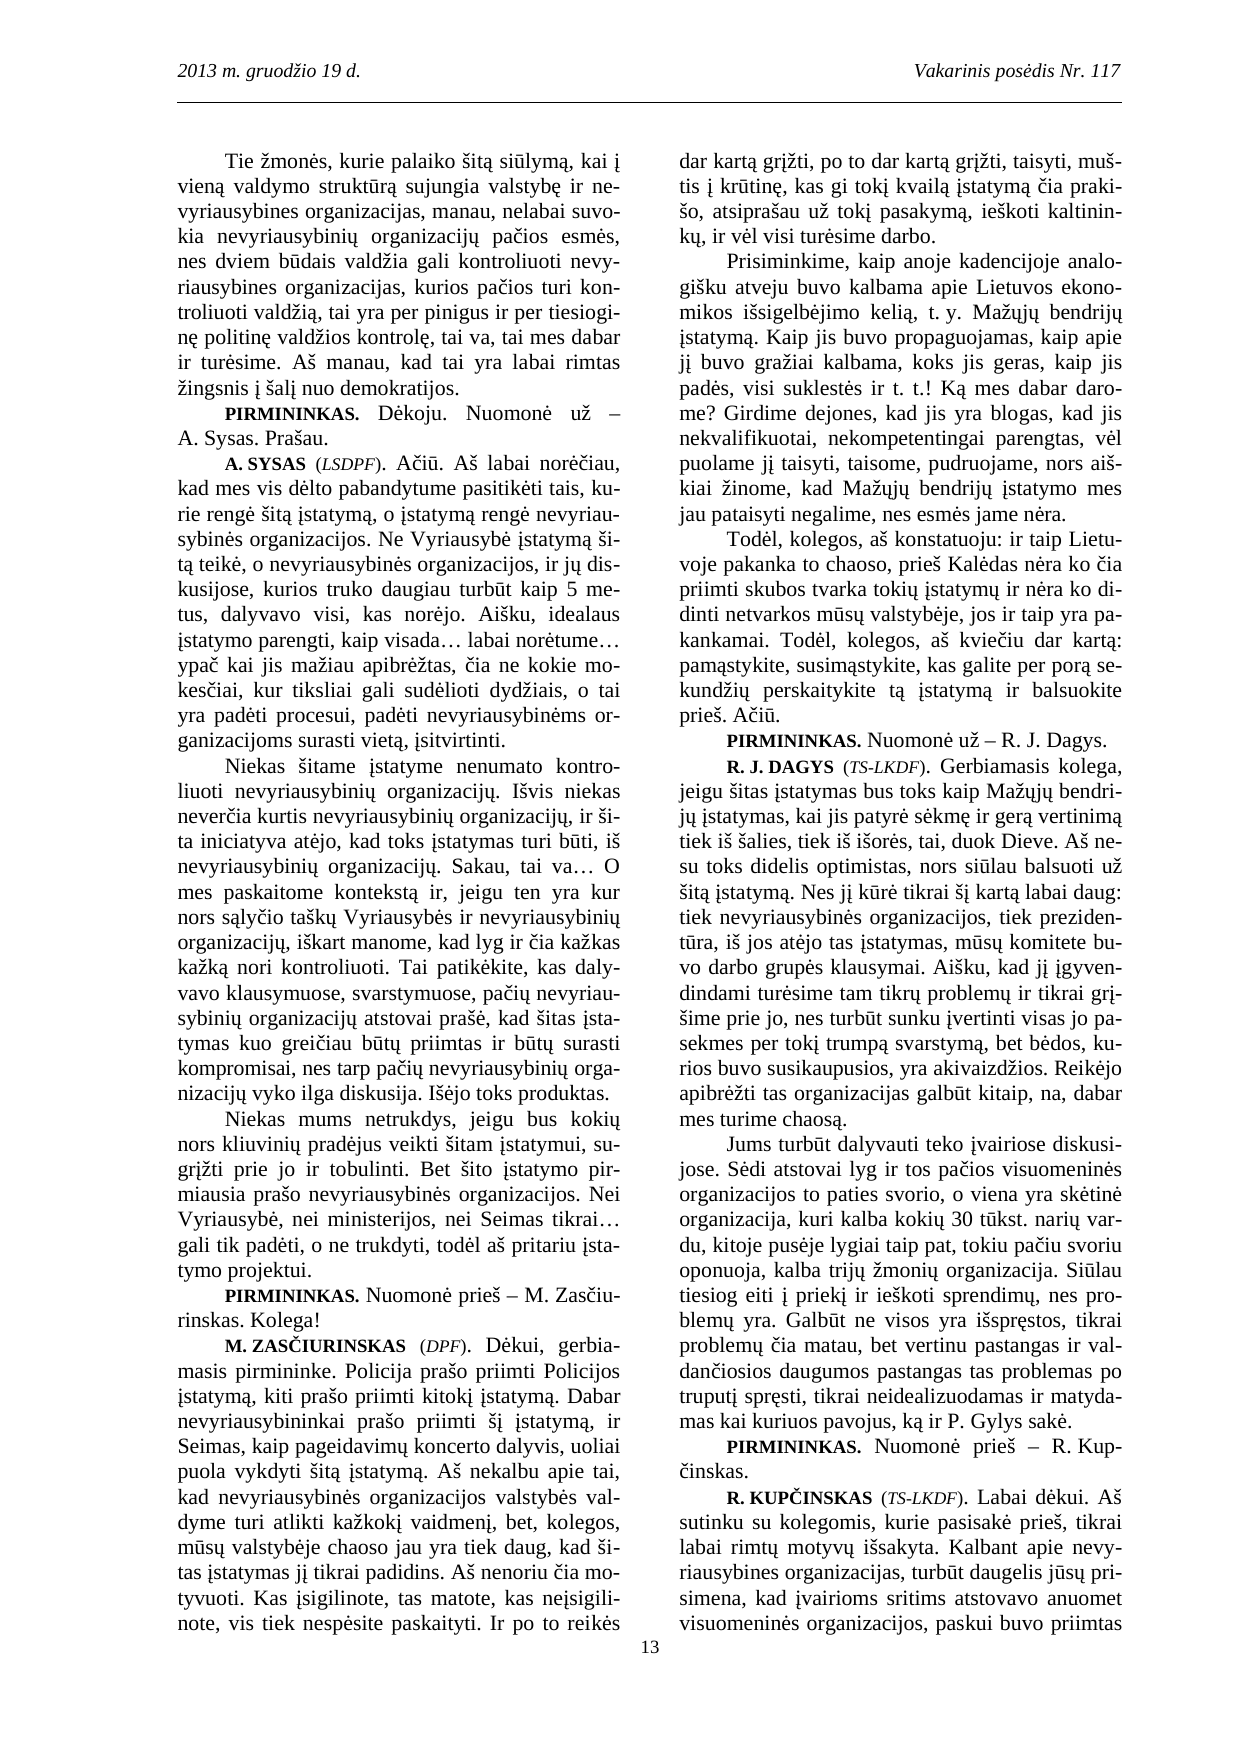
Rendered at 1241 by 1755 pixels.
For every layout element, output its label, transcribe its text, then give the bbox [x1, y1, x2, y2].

text PIRMININKAS. Nuo­mo­nė prieš – M. Zas­čiu­rins­kas. Ko­le­ga! [177, 1282, 620, 1332]
text Pri­si­min­ki­me, kaip ano­je ka­den­ci­jo­je ana­lo­giš­ku at­ve­ju bu­vo kal­ba­ma apie Lie­tu­vos eko­no­mi­kos iš­si­gel­bė­ji­mo ke­lią, t. y. Ma­žų­jų ben­dri­jų įsta­ty­mą. Kaip jis bu­vo pro­pa­guo­ja­mas, kaip apie jį bu­vo gra­žiai kal­ba­ma, koks jis ge­ras, kaip jis pa­dės, vi­si su­kles­tės ir t. t.! Ką mes da­bar da­ro­me? Gir­di­me de­jo­nes, kad jis yra blo­gas, kad jis ne­kva­li­fi­kuo­tai, ne­kom­pe­ten­tin­gai pa­reng­tas, vėl puo­la­me jį tai­sy­ti, tai­so­me, pud­ruo­ja­me, nors aiš­kiai ži­no­me, kad Ma­žų­jų ben­dri­jų įsta­ty­mo mes jau pa­tai­sy­ti ne­ga­li­me, nes es­mės ja­me nė­ra. [679, 248, 1122, 526]
text A. SYSAS (LSDPF). Ačiū. Aš la­bai no­rė­čiau, kad mes vis dėl­to pa­ban­dy­tu­me pa­si­ti­kė­ti tais, ku­rie ren­gė ši­tą įsta­ty­mą, o įsta­ty­mą ren­gė ne­vy­riau­sy­bi­nės or­ga­ni­za­ci­jos. Ne Vy­riau­sy­bė įsta­ty­mą ši­tą tei­kė, o ne­vy­riau­sy­bi­nės or­ga­ni­za­ci­jos, ir jų dis­ku­si­jo­se, ku­rios tru­ko dau­giau tur­būt kaip 5 me­tus, da­ly­va­vo vi­si, kas no­rė­jo. Aiš­ku, ide­a­laus įsta­ty­mo pa­reng­ti, kaip vi­sa­da… la­bai no­rė­tu­me… ypač kai jis ma­žiau api­brėž­tas, čia ne ko­kie mo­kes­čiai, kur tiks­liai ga­li su­dė­lio­ti dy­džiais, o tai yra pa­dė­ti pro­ce­sui, pa­dė­ti ne­vy­riau­sy­bi­nėms or­ga­ni­za­ci­joms su­ras­ti vie­tą, įsi­tvir­tin­ti. [177, 450, 620, 753]
text PIRMININKAS. Dė­ko­ju. Nuo­mo­nė už – A. Sy­sas. Pra­šau. [177, 400, 620, 450]
text R. J. DAGYS (TS-LKDF). Ger­bia­ma­sis ko­le­ga, jei­gu ši­tas įsta­ty­mas bus toks kaip Ma­žų­jų ben­dri­jų įsta­ty­mas, kai jis pa­ty­rė sėk­mę ir ge­rą ver­ti­ni­mą tiek iš ša­lies, tiek iš iš­orės, tai, duok Die­ve. Aš ne­su toks di­de­lis op­ti­mis­tas, nors siū­lau bal­suo­ti už ši­tą įsta­ty­mą. Nes jį kū­rė tik­rai šį kar­tą la­bai daug: tiek ne­vy­riau­sy­bi­nės or­ga­ni­za­ci­jos, tiek pre­zi­den­tū­ra, iš jos at­ėjo tas įsta­ty­mas, mū­sų ko­mi­te­te bu­vo dar­bo gru­pės klau­sy­mai. Aiš­ku, kad jį įgy­ven­din­da­mi tu­rė­si­me tam tik­rų pro­ble­mų ir tik­rai grį­ši­me prie jo, nes tur­būt sun­ku įver­tin­ti vi­sas jo pa­sek­mes per to­kį trum­pą svars­ty­mą, bet bė­dos, ku­rios bu­vo su­si­kau­pu­sios, yra aki­vaiz­džios. Rei­kė­jo api­brėž­ti tas or­ga­ni­za­ci­jas gal­būt ki­taip, na, da­bar mes tu­ri­me cha­o­są. [679, 753, 1122, 1131]
text M. ZASČIURINSKAS (DPF). Dė­kui, ger­bia­ma­sis pir­mi­nin­ke. Po­li­ci­ja pra­šo pri­im­ti Po­li­ci­jos įsta­ty­mą, ki­ti pra­šo pri­im­ti ki­to­kį įsta­ty­mą. Da­bar ne­vy­riau­sy­bi­nin­kai pra­šo pri­im­ti šį įsta­ty­mą, ir Sei­mas, kaip pa­gei­da­vi­mų kon­cer­to da­ly­vis, uo­liai puo­la vyk­dy­ti ši­tą įsta­ty­mą. Aš ne­kal­bu apie tai, kad ne­vy­riau­sy­bi­nės or­ga­ni­za­ci­jos vals­ty­bės val­dy­me tu­ri at­lik­ti kaž­ko­kį vaid­me­nį, bet, ko­le­gos, mū­sų vals­ty­bė­je cha­o­so jau yra tiek daug, kad ši­tas įsta­ty­mas jį tik­rai pa­di­dins. Aš ne­no­riu čia mo­ty­vuo­ti. Kas įsi­gi­li­no­te, tas ma­to­te, kas ne­įsi­gi­li­no­te, vis tiek ne­spė­si­te pa­skai­ty­ti. Ir po to rei­kės [177, 1332, 620, 1635]
text R. KUPČINSKAS (TS-LKDF). La­bai dė­kui. Aš su­tin­ku su ko­le­go­mis, ku­rie pa­si­sa­kė prieš, tik­rai la­bai rim­tų mo­ty­vų iš­sa­ky­ta. Kal­bant apie ne­vy­riau­sy­bi­nes or­ga­ni­za­ci­jas, tur­būt dau­ge­lis jū­sų pri­si­me­na, kad įvai­rioms sri­tims at­sto­va­vo anuo­met vi­suo­me­ni­nės or­ga­ni­za­ci­jos, pas­kui bu­vo pri­im­tas [679, 1484, 1122, 1635]
text PIRMININKAS. Nuo­mo­nė už – R. J. Da­gys. [679, 727, 1122, 753]
text Nie­kas mums ne­truk­dys, jei­gu bus ko­kių nors kliu­vi­nių pra­dė­jus veik­ti ši­tam įsta­ty­mui, su­grįž­ti prie jo ir to­bu­lin­ti. Bet ši­to įsta­ty­mo pir­miau­sia pra­šo ne­vy­riau­sy­bi­nės or­ga­ni­za­ci­jos. Nei Vy­riau­sy­bė, nei mi­nis­te­ri­jos, nei Sei­mas tik­rai… ga­li tik pa­dė­ti, o ne truk­dy­ti, to­dėl aš pri­ta­riu įsta­ty­mo pro­jek­tui. [177, 1106, 620, 1282]
text dar kar­tą grįž­ti, po to dar kar­tą grįž­ti, tai­sy­ti, muš­tis į krū­ti­nę, kas gi to­kį kvai­lą įsta­ty­mą čia pra­ki­šo, at­si­pra­šau už to­kį pa­sa­ky­mą, ieš­ko­ti kal­ti­nin­kų, ir vėl vi­si tu­rė­si­me dar­bo. [679, 148, 1122, 248]
text Jums tur­būt da­ly­vau­ti te­ko įvai­rio­se dis­ku­si­jo­se. Sė­di at­sto­vai lyg ir tos pa­čios vi­suo­me­ni­nės or­ga­ni­za­ci­jos to pa­ties svo­rio, o vie­na yra skė­ti­nė or­ga­ni­za­ci­ja, ku­ri kal­ba ko­kių 30 tūkst. na­rių var­du, ki­to­je pu­sė­je ly­giai taip pat, to­kiu pa­čiu svo­riu opo­nuo­ja, kal­ba tri­jų žmo­nių or­ga­ni­za­ci­ja. Siū­lau tie­siog ei­ti į prie­kį ir ieš­ko­ti spren­di­mų, nes pro­ble­mų yra. Gal­būt ne vi­sos yra iš­spręs­tos, tik­rai pro­ble­mų čia ma­tau, bet ver­ti­nu pa­stan­gas ir val­dan­čio­sios dau­gu­mos pa­stan­gas tas pro­ble­mas po tru­pu­tį spręs­ti, tik­rai ne­ide­a­li­zuo­da­mas ir ma­ty­da­mas kai ku­riuos pa­vo­jus, ką ir P. Gy­lys sa­kė. [679, 1131, 1122, 1433]
text Tie žmo­nės, ku­rie pa­lai­ko ši­tą siū­ly­mą, kai į vie­ną val­dy­mo struk­tū­rą su­jun­gia vals­ty­bę ir ne­vy­riau­sy­bi­nes or­ga­ni­za­ci­jas, ma­nau, ne­la­bai su­vo­kia ne­vy­riau­sy­bi­nių or­ga­ni­za­ci­jų pa­čios es­mės, nes dviem bū­dais val­džia ga­li kon­tro­liuo­ti ne­vy­riau­sy­bi­nes or­ga­ni­za­ci­jas, ku­rios pa­čios tu­ri kon­tro­liuo­ti val­džią, tai yra per pi­ni­gus ir per tie­sio­gi­nę po­li­ti­nę val­džios kon­tro­lę, tai va, tai mes da­bar ir tu­rė­si­me. Aš ma­nau, kad tai yra la­bai rim­tas žings­nis į ša­lį nuo de­mo­kra­tijos. [177, 148, 620, 400]
text Nie­kas ši­ta­me įsta­ty­me ne­nu­ma­to kon­tro­liuo­ti ne­vy­riau­sy­bi­nių or­ga­ni­za­ci­jų. Iš­vis nie­kas ne­ver­čia kur­tis ne­vy­riau­sy­bi­nių or­ga­ni­za­ci­jų, ir ši­ta ini­cia­ty­va at­ėjo, kad toks įsta­ty­mas tu­ri bū­ti, iš ne­vy­riau­sy­bi­nių or­ga­ni­za­ci­jų. Sa­kau, tai va… O mes pa­skai­to­me kon­teks­tą ir, jei­gu ten yra kur nors są­ly­čio taš­kų Vy­riau­sy­bės ir ne­vy­riau­sy­bi­nių or­ga­ni­za­ci­jų, iš­kart ma­no­me, kad lyg ir čia kaž­kas kaž­ką no­ri kon­tro­liuo­ti. Tai pa­ti­kė­ki­te, kas da­ly­va­vo klau­sy­muo­se, svars­ty­muo­se, pa­čių ne­vy­riau­sy­bi­nių or­ga­ni­za­ci­jų at­sto­vai pra­šė, kad ši­tas įsta­ty­mas kuo grei­čiau bū­tų pri­im­tas ir bū­tų su­ras­ti kom­pro­mi­sai, nes tarp pa­čių ne­vy­riau­sy­bi­nių or­ga­ni­za­ci­jų vy­ko il­ga dis­ku­si­ja. Iš­ėjo toks pro­duk­tas. [177, 753, 620, 1106]
text PIRMININKAS. Nuo­mo­nė prieš – R. Kup­čins­kas. [679, 1433, 1122, 1484]
text To­dėl, ko­le­gos, aš kon­sta­tuo­ju: ir taip Lie­tu­vo­je pa­kan­ka to cha­o­so, prieš Ka­lė­das nė­ra ko čia pri­im­ti sku­bos tvar­ka to­kių įsta­ty­mų ir nė­ra ko di­din­ti ne­tvar­kos mū­sų vals­ty­bė­je, jos ir taip yra pa­kan­ka­mai. To­dėl, ko­le­gos, aš kvie­čiu dar kar­tą: pa­mąs­ty­ki­te, su­si­mąs­ty­ki­te, kas ga­li­te per po­rą se­kun­džių per­skai­ty­ki­te tą įsta­ty­mą ir bal­suo­ki­te prieš. Ačiū. [679, 526, 1122, 727]
